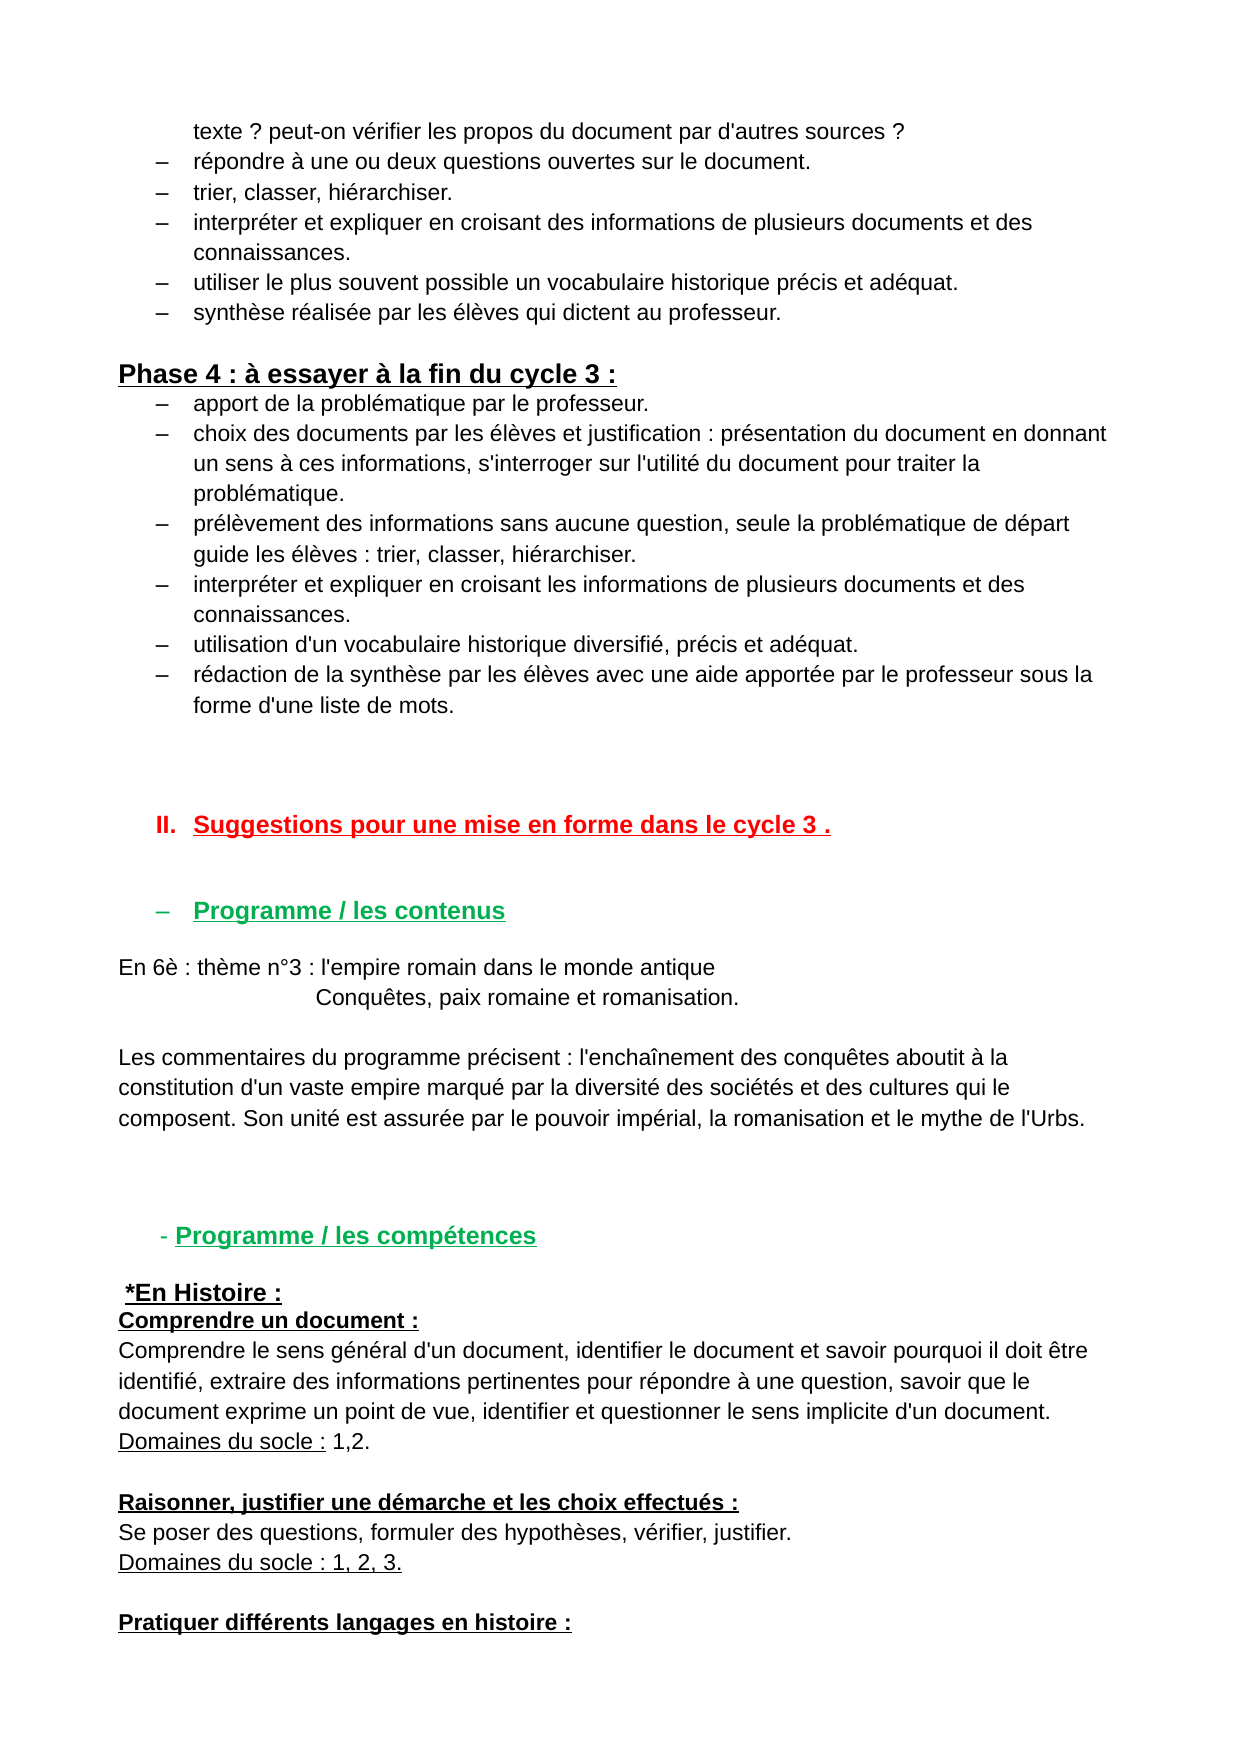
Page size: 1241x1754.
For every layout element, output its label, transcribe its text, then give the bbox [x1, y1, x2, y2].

list Suggestions pour une mise en forme dans le cycle 3 . [156, 809, 1122, 838]
list apport de la problématique par le professeur. [156, 389, 1122, 416]
list interpréter et expliquer en croisant les informations de plusieurs documents et des connaissances. [156, 571, 1122, 627]
list interpréter et expliquer en croisant des informations de plusieurs documents et des connaissances. [156, 209, 1122, 265]
text Phase 4 : à essayer à la fin du cycle 3 : [118, 358, 1122, 389]
list utilisation d'un vocabulaire historique diversifié, précis et adéquat. [156, 631, 1122, 658]
text En 6è : thème n°3 : l'empire romain dans le monde antique [118, 953, 1122, 980]
text Se poser des questions, formuler des hypothèses, vérifier, justifier. [118, 1519, 1122, 1545]
text Domaines du socle : 1,2. [118, 1428, 1122, 1454]
text Raisonner, justifier une démarche et les choix effectués : [118, 1488, 1122, 1515]
text *En Histoire : [118, 1278, 1122, 1307]
text Domaines du socle : 1, 2, 3. [118, 1549, 1122, 1575]
text - Programme / les compétences [118, 1221, 1122, 1250]
text Pratiquer différents langages en histoire : [118, 1609, 1122, 1636]
list choix des documents par les élèves et justification : présentation du document en donnant un sens à ces informations, s'interroger sur l'utilité du document pour traiter la problématique. [156, 420, 1122, 507]
list prélèvement des informations sans aucune question, seule la problématique de départ guide les élèves : trier, classer, hiérarchiser. [156, 510, 1122, 567]
list rédaction de la synthèse par les élèves avec une aide apportée par le professeur sous la forme d'une liste de mots. [156, 661, 1122, 718]
text Conquêtes, paix romaine et romanisation. [118, 984, 1122, 1010]
list Programme / les contenus [156, 896, 1122, 925]
list texte ? peut-on vérifier les propos du document par d'autres sources ? [156, 118, 1122, 144]
list synthèse réalisée par les élèves qui dictent au professeur. [156, 299, 1122, 326]
text Comprendre le sens général d'un document, identifier le document et savoir pourquoi il doit être identifié, extraire des informations pertinentes pour répondre à une question, savoir que le document exprime un point de vue, identifier et questionner le sens implicite d'un document. [118, 1337, 1122, 1424]
list répondre à une ou deux questions ouvertes sur le document. [156, 148, 1122, 175]
text Les commentaires du programme précisent : l'enchaînement des conquêtes aboutit à la constitution d'un vaste empire marqué par la diversité des sociétés et des cultures qui le composent. Son unité est assurée par le pouvoir impérial, la romanisation et le mythe de l'Urbs. [118, 1044, 1122, 1131]
text Comprendre un document : [118, 1307, 1122, 1333]
list utiliser le plus souvent possible un vocabulaire historique précis et adéquat. [156, 269, 1122, 296]
list trier, classer, hiérarchiser. [156, 178, 1122, 205]
